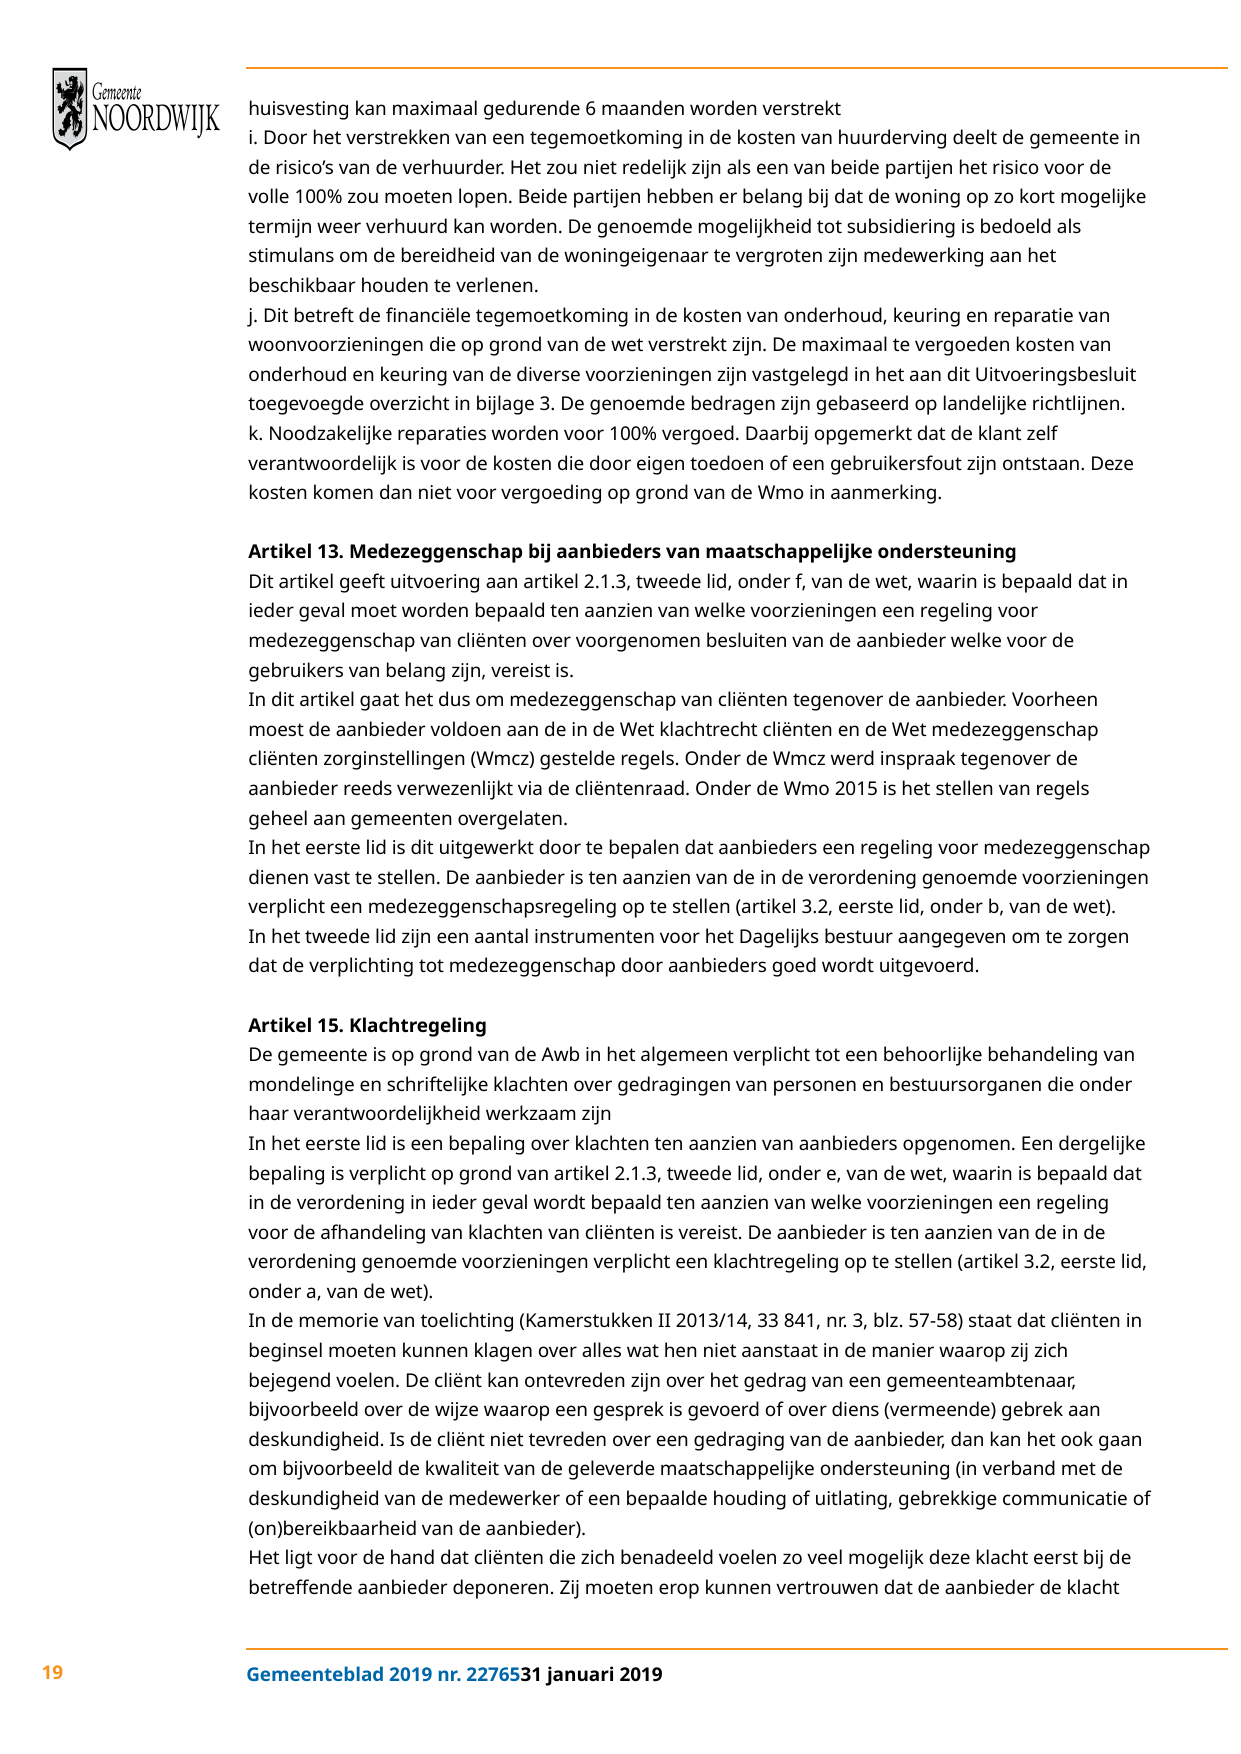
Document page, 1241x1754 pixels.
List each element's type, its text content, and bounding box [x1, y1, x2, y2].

text j. Dit betreft de financiële tegemoetkoming in de kosten van onderhoud, keuring en reparatie van woonvoorzieningen die op grond van de wet verstrekt zijn. De maximaal te vergoeden kosten van onderhoud en keuring van de diverse voorzieningen zijn vastgelegd in het aan dit Uitvoeringsbesluit toegevoegde overzicht in bijlage 3. De genoemde bedragen zijn gebaseerd op landelijke richtlijnen. [248, 302, 1152, 416]
text In het tweede lid zijn een aantal instrumenten voor het Dagelijks bestuur aangegeven om te zorgen dat de verplichting tot medezeggenschap door aanbieders goed wordt uitgevoerd. [248, 923, 1152, 978]
text In het eerste lid is dit uitgewerkt door te bepalen dat aanbieders een regeling voor medezeggenschap dienen vast te stellen. De aanbieder is ten aanzien van de in de verordening genoemde voorzieningen verplicht een medezeggenschapsregeling op te stellen (artikel 3.2, eerste lid, onder b, van de wet). [248, 834, 1152, 919]
text In de memorie van toelichting (Kamerstukken II 2013/14, 33 841, nr. 3, blz. 57-58) staat dat cliënten in beginsel moeten kunnen klagen over alles wat hen niet aanstaat in de manier waarop zij zich bejegend voelen. De cliënt kan ontevreden zijn over het gedrag van een gemeenteambtenaar, bijvoorbeeld over de wijze waarop een gesprek is gevoerd of over diens (vermeende) gebrek aan deskundigheid. Is de cliënt niet tevreden over een gedraging van de aanbieder, dan kan het ook gaan om bijvoorbeeld de kwaliteit van de geleverde maatschappelijke ondersteuning (in verband met de deskundigheid van de medewerker of een bepaalde houding of uitlating, gebrekkige communicatie of (on)bereikbaarheid van de aanbieder). [248, 1308, 1152, 1541]
text De gemeente is op grond van de Awb in het algemeen verplicht tot een behoorlijke behandeling van mondelinge en schriftelijke klachten over gedragingen van personen en bestuursorganen die onder haar verantwoordelijkheid werkzaam zijn [248, 1041, 1152, 1126]
text In dit artikel gaat het dus om medezeggenschap van cliënten tegenover de aanbieder. Voorheen moest de aanbieder voldoen aan de in de Wet klachtrecht cliënten en de Wet medezeggenschap cliënten zorginstellingen (Wmcz) gestelde regels. Onder de Wmcz werd inspraak tegenover de aanbieder reeds verwezenlijkt via de cliëntenraad. Onder de Wmo 2015 is het stellen van regels geheel aan gemeenten overgelaten. [248, 686, 1152, 831]
text Dit artikel geeft uitvoering aan artikel 2.1.3, tweede lid, onder f, van de wet, waarin is bepaald dat in ieder geval moet worden bepaald ten aanzien van welke voorzieningen een regeling voor medezeggenschap van cliënten over voorgenomen besluiten van de aanbieder welke voor de gebruikers van belang zijn, vereist is. [248, 568, 1152, 683]
text Artikel 15. Klachtregeling [248, 1012, 1152, 1038]
text k. Noodzakelijke reparaties worden voor 100% vergoed. Daarbij opgemerkt dat de klant zelf verantwoordelijk is voor de kosten die door eigen toedoen of een gebruikersfout zijn ontstaan. Deze kosten komen dan niet voor vergoeding op grond van de Wmo in aanmerking. [248, 420, 1152, 505]
text huisvesting kan maximaal gedurende 6 maanden worden verstrekt [248, 95, 1152, 121]
picture [41, 47, 231, 172]
text Artikel 13. Medezeggenschap bij aanbieders van maatschappelijke ondersteuning [248, 538, 1152, 564]
text i. Door het verstrekken van een tegemoetkoming in de kosten van huurderving deelt de gemeente in de risico’s van de verhuurder. Het zou niet redelijk zijn als een van beide partijen het risico voor de volle 100% zou moeten lopen. Beide partijen hebben er belang bij dat de woning op zo kort mogelijke termijn weer verhuurd kan worden. De genoemde mogelijkheid tot subsidiering is bedoeld als stimulans om de bereidheid van de woningeigenaar te vergroten zijn medewerking aan het beschikbaar houden te verlenen. [248, 124, 1152, 298]
text Het ligt voor de hand dat cliënten die zich benadeeld voelen zo veel mogelijk deze klacht eerst bij de betreffende aanbieder deponeren. Zij moeten erop kunnen vertrouwen dat de aanbieder de klacht [248, 1544, 1152, 1600]
text In het eerste lid is een bepaling over klachten ten aanzien van aanbieders opgenomen. Een dergelijke bepaling is verplicht op grond van artikel 2.1.3, tweede lid, onder e, van de wet, waarin is bepaald dat in de verordening in ieder geval wordt bepaald ten aanzien van welke voorzieningen een regeling voor de afhandeling van klachten van cliënten is vereist. De aanbieder is ten aanzien van de in de verordening genoemde voorzieningen verplicht een klachtregeling op te stellen (artikel 3.2, eerste lid, onder a, van de wet). [248, 1130, 1152, 1304]
